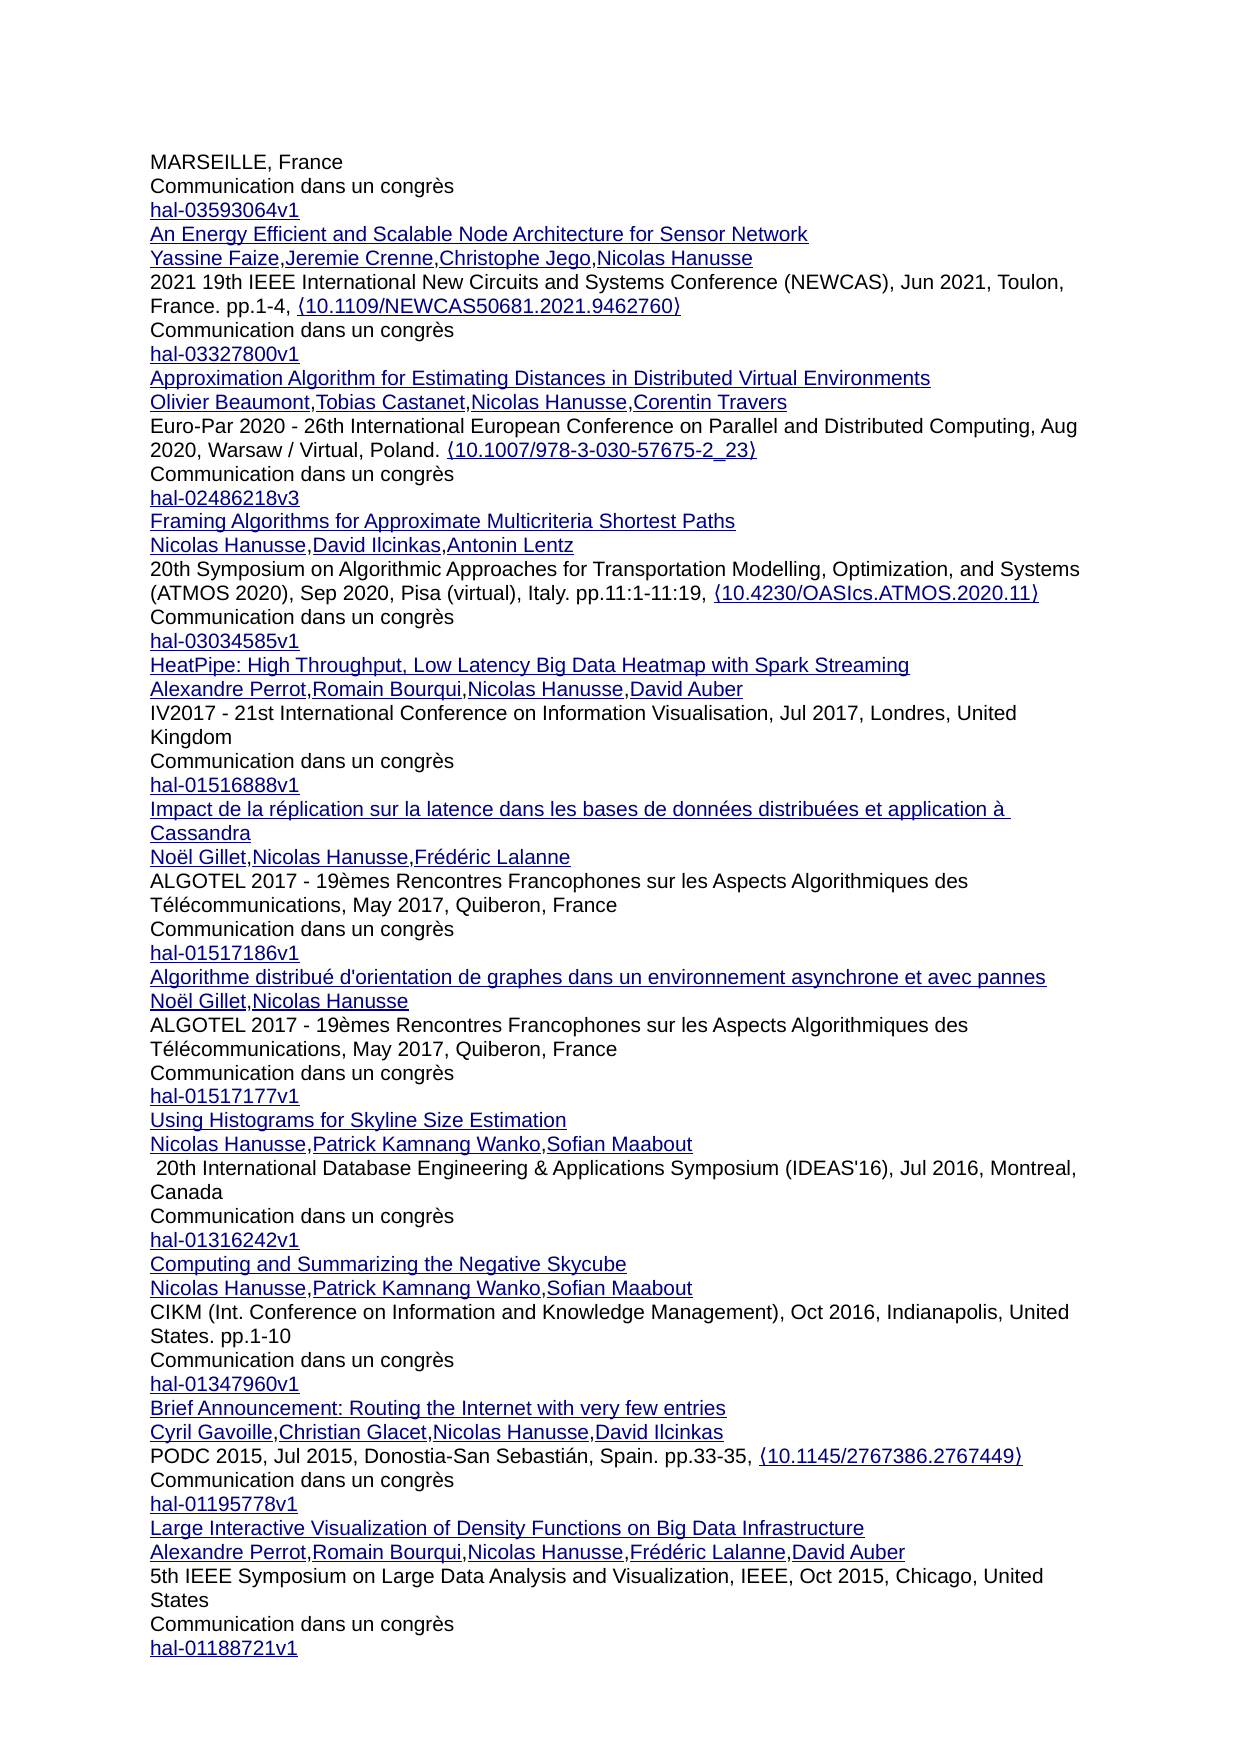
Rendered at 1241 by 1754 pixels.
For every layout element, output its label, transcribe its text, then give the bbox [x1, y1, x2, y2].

table_cell MARSEILLE, France Communication dans un congrès hal-03593064v1 [150, 150, 1090, 222]
table_cell Brief Announcement: Routing the Internet with very few entries Cyril Gavoille,Christian Glacet,Nicolas Hanusse,David Ilcinkas PODC 2015, Jul 2015, Donostia-San Sebastián, Spain. pp.33-35, ⟨10.1145/2767386.2767449⟩ Communication dans un congrès hal-01195778v1 [150, 1396, 1090, 1516]
table_cell Framing Algorithms for Approximate Multicriteria Shortest Paths Nicolas Hanusse,David Ilcinkas,Antonin Lentz 20th Symposium on Algorithmic Approaches for Transportation Modelling, Optimization, and Systems (ATMOS 2020), Sep 2020, Pisa (virtual), Italy. pp.11:1-11:19, ⟨10.4230/OASIcs.ATMOS.2020.11⟩ Communication dans un congrès hal-03034585v1 [150, 509, 1090, 653]
table_cell Algorithme distribué d'orientation de graphes dans un environnement asynchrone et avec pannes Noël Gillet,Nicolas Hanusse ALGOTEL 2017 - 19èmes Rencontres Francophones sur les Aspects Algorithmiques des Télécommunications, May 2017, Quiberon, France Communication dans un congrès hal-01517177v1 [150, 965, 1090, 1108]
table_cell Impact de la réplication sur la latence dans les bases de données distribuées et application à Cassandra Noël Gillet,Nicolas Hanusse,Frédéric Lalanne ALGOTEL 2017 - 19èmes Rencontres Francophones sur les Aspects Algorithmiques des Télécommunications, May 2017, Quiberon, France Communication dans un congrès hal-01517186v1 [150, 797, 1090, 964]
table_cell An Energy Efficient and Scalable Node Architecture for Sensor Network Yassine Faize,Jeremie Crenne,Christophe Jego,Nicolas Hanusse 2021 19th IEEE International New Circuits and Systems Conference (NEWCAS), Jun 2021, Toulon, France. pp.1-4, ⟨10.1109/NEWCAS50681.2021.9462760⟩ Communication dans un congrès hal-03327800v1 [150, 222, 1090, 366]
table_cell Computing and Summarizing the Negative Skycube Nicolas Hanusse,Patrick Kamnang Wanko,Sofian Maabout CIKM (Int. Conference on Information and Knowledge Management), Oct 2016, Indianapolis, United States. pp.1-10 Communication dans un congrès hal-01347960v1 [150, 1252, 1090, 1396]
table_cell Large Interactive Visualization of Density Functions on Big Data Infrastructure Alexandre Perrot,Romain Bourqui,Nicolas Hanusse,Frédéric Lalanne,David Auber 5th IEEE Symposium on Large Data Analysis and Visualization, IEEE, Oct 2015, Chicago, United States Communication dans un congrès hal-01188721v1 [150, 1516, 1090, 1659]
table_cell Using Histograms for Skyline Size Estimation Nicolas Hanusse,Patrick Kamnang Wanko,Sofian Maabout 20th International Database Engineering & Applications Symposium (IDEAS'16), Jul 2016, Montreal, Canada Communication dans un congrès hal-01316242v1 [150, 1108, 1090, 1252]
table_cell HeatPipe: High Throughput, Low Latency Big Data Heatmap with Spark Streaming Alexandre Perrot,Romain Bourqui,Nicolas Hanusse,David Auber IV2017 - 21st International Conference on Information Visualisation, Jul 2017, Londres, United Kingdom Communication dans un congrès hal-01516888v1 [150, 653, 1090, 797]
table_cell Approximation Algorithm for Estimating Distances in Distributed Virtual Environments Olivier Beaumont,Tobias Castanet,Nicolas Hanusse,Corentin Travers Euro-Par 2020 - 26th International European Conference on Parallel and Distributed Computing, Aug 2020, Warsaw / Virtual, Poland. ⟨10.1007/978-3-030-57675-2_23⟩ Communication dans un congrès hal-02486218v3 [150, 366, 1090, 509]
